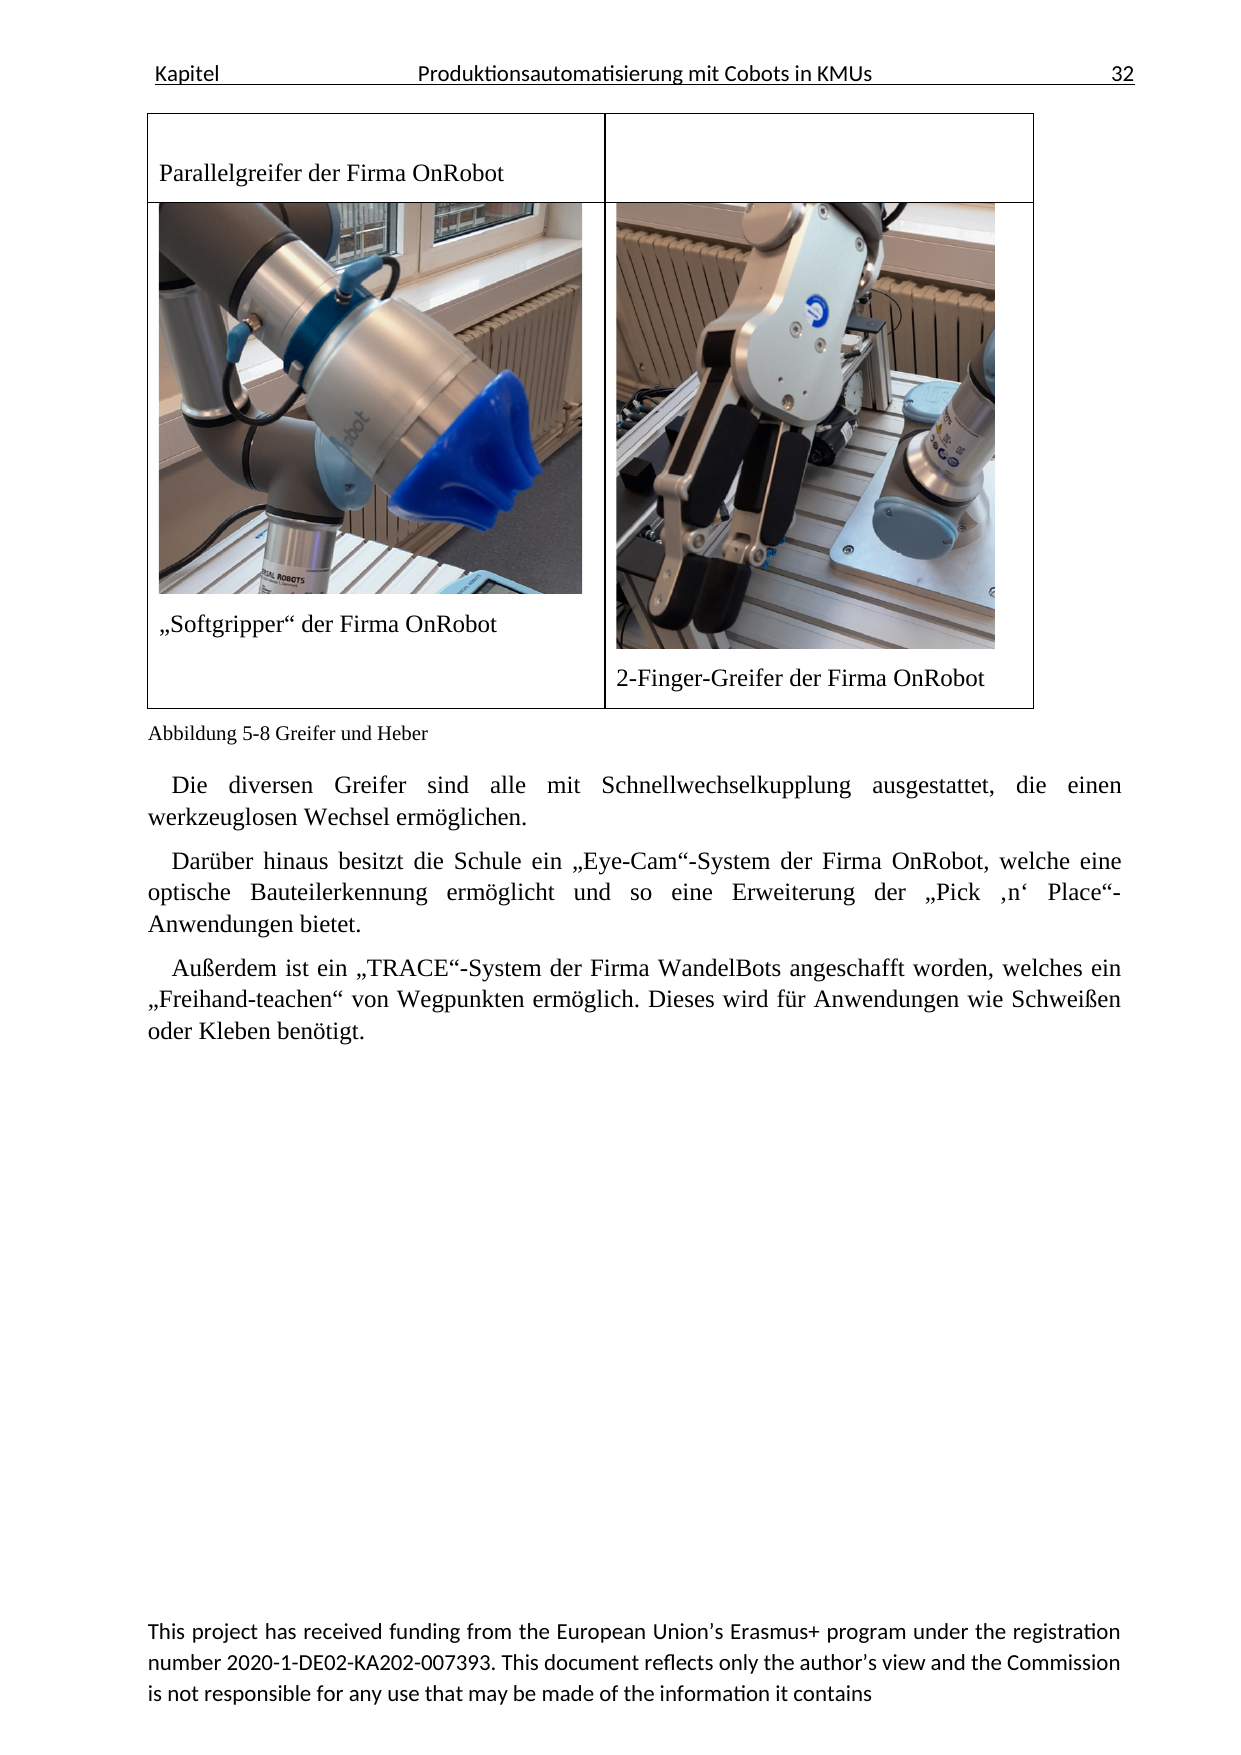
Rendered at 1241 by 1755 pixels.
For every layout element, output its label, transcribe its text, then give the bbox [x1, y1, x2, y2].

table_header [606, 114, 1033, 202]
table_header Parallelgreifer der Firma OnRobot [148, 114, 604, 202]
text Darüber hinaus besitzt die Schule ein „Eye-Cam“-System der Firma OnRobot, welche eine optische Bauteilerkennung ermöglicht und so eine Erweiterung der „Pick ‚n‘ Place“-Anwendungen bietet. [148, 846, 1122, 938]
table_cell 2-Finger-Greifer der Firma OnRobot [606, 203, 1033, 707]
text Abbildung 5‑8 Greifer und Heber [148, 721, 1122, 745]
text Außerdem ist ein „TRACE“-System der Firma WandelBots angeschafft worden, welches ein „Freihand-teachen“ von Wegpunkten ermöglich. Dieses wird für Anwendungen wie Schweißen oder Kleben benötigt. [148, 953, 1122, 1045]
table_cell „Softgripper“ der Firma OnRobot [148, 203, 604, 707]
text Die diversen Greifer sind alle mit Schnellwechselkupplung ausgestattet, die einen werkzeuglosen Wechsel ermöglichen. [148, 770, 1122, 830]
